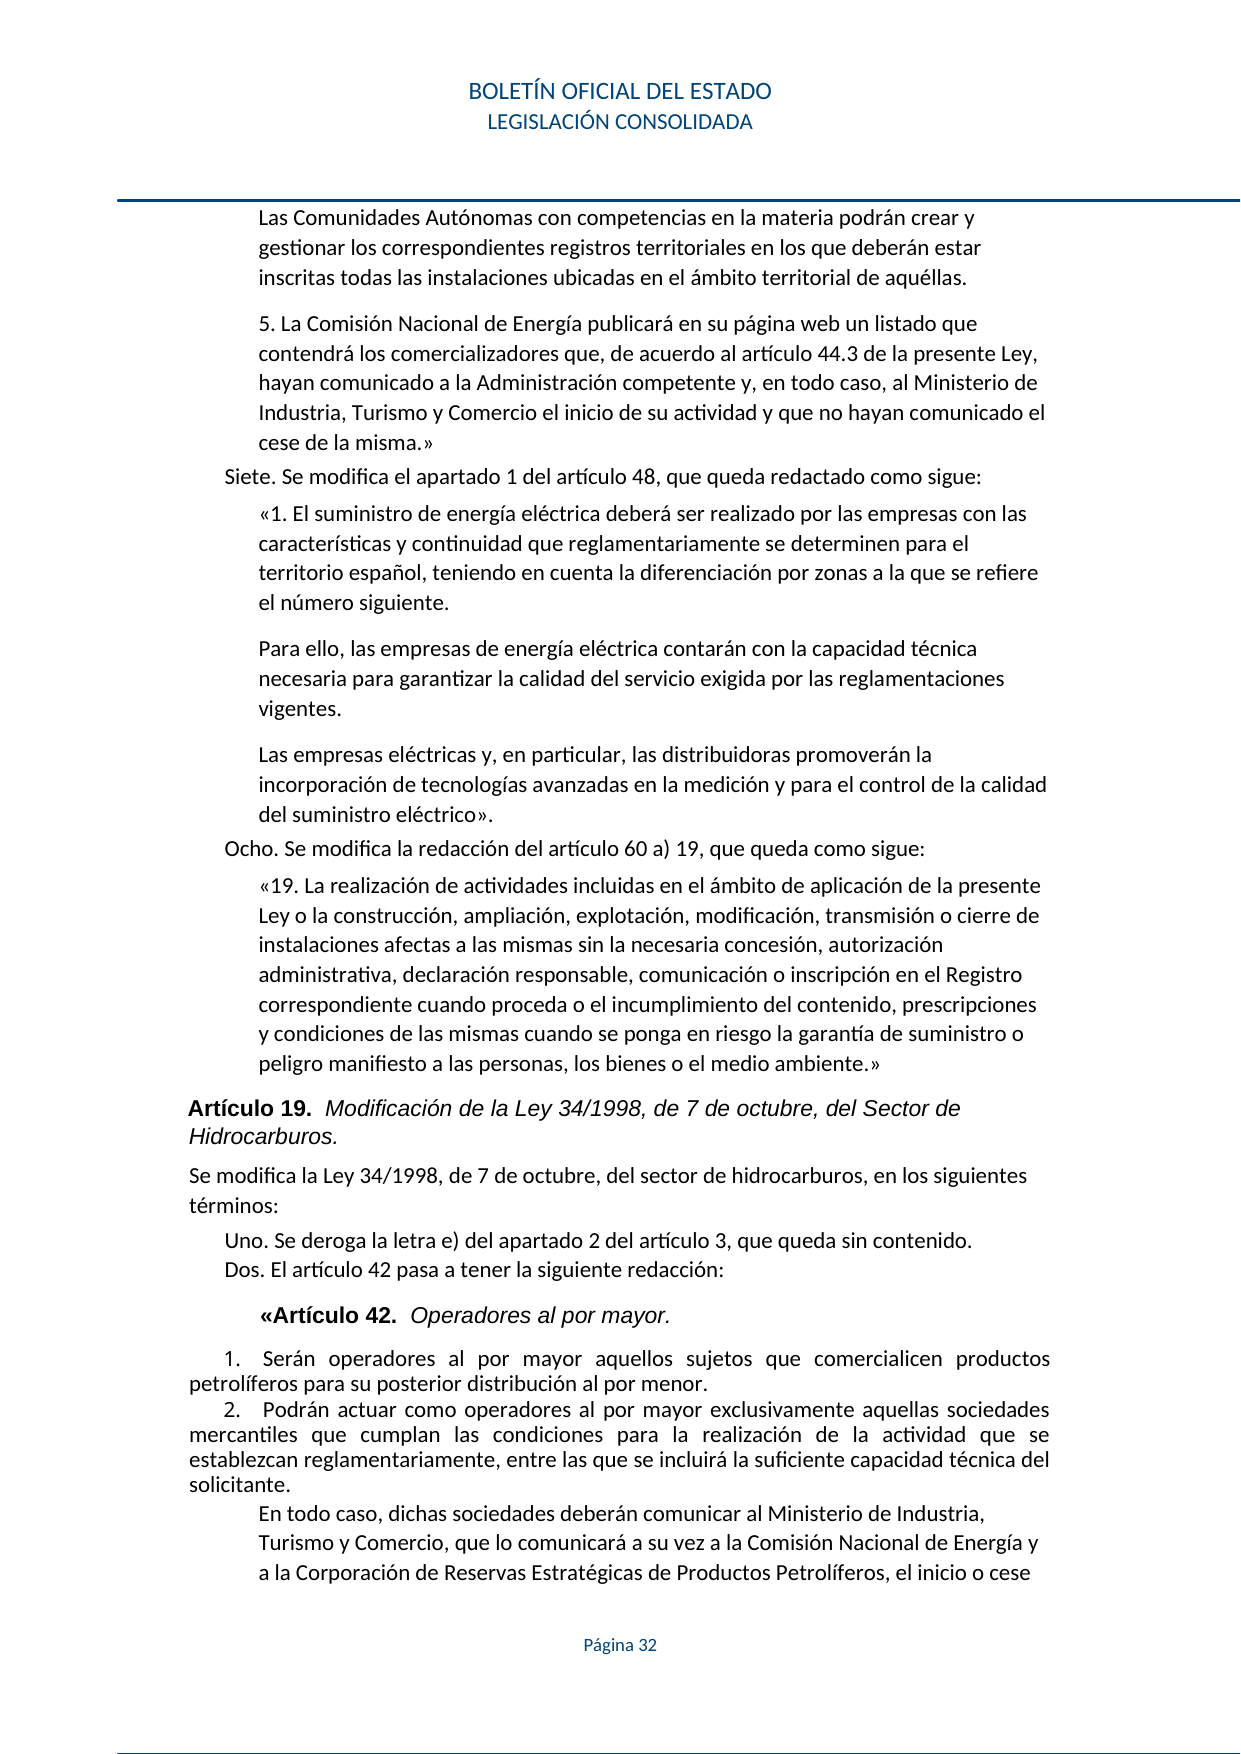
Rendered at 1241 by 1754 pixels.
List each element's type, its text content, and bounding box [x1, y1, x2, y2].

text 5. La Comisión Nacional de Energía publicará en su página web un listado que contendrá los comercializadores que, de acuerdo al artículo 44.3 de la presente Ley, hayan comunicado a la Administración competente y, en todo caso, al Ministerio de Industria, Turismo y Comercio el inicio de su actividad y que no hayan comunicado el cese de la misma.» [258, 309, 1051, 456]
text «1. El suministro de energía eléctrica deberá ser realizado por las empresas con las características y continuidad que reglamentariamente se determinen para el territorio español, teniendo en cuenta la diferenciación por zonas a la que se refiere el número siguiente. [258, 499, 1051, 616]
text Para ello, las empresas de energía eléctrica contarán con la capacidad técnica necesaria para garantizar la calidad del servicio exigida por las reglamentaciones vigentes. [258, 634, 1051, 722]
text Artículo 19. Modificación de la Ley 34/1998, de 7 de octubre, del Sector de Hidrocarburos. [187, 1095, 1051, 1149]
text [258, 173, 1051, 199]
list Serán operadores al por mayor aquellos sujetos que comercialicen productos petrolíferos para su posterior distribución al por menor. [189, 1346, 1051, 1397]
text Las Comunidades Autónomas con competencias en la materia podrán crear y gestionar los correspondientes registros territoriales en los que deberán estar inscritas todas las instalaciones ubicadas en el ámbito territorial de aquéllas. [258, 202, 1051, 291]
text «19. La realización de actividades incluidas en el ámbito de aplicación de la presente Ley o la construcción, ampliación, explotación, modificación, transmisión o cierre de instalaciones afectas a las mismas sin la necesaria concesión, autorización administrativa, declaración responsable, comunicación o inscripción en el Registro correspondiente cuando proceda o el incumplimiento del contenido, prescripciones y condiciones de las mismas cuando se ponga en riesgo la garantía de suministro o peligro manifiesto a las personas, los bienes o el medio ambiente.» [258, 871, 1051, 1077]
text Las empresas eléctricas y, en particular, las distribuidoras promoverán la incorporación de tecnologías avanzadas en la medición y para el control de la calidad del suministro eléctrico». [258, 740, 1051, 828]
text Uno. Se deroga la letra e) del apartado 2 del artículo 3, que queda sin contenido. Dos. El artículo 42 pasa a tener la siguiente redacción: [224, 1226, 1014, 1283]
text «Artículo 42. Operadores al por mayor. [260, 1302, 1051, 1328]
text Ocho. Se modifica la redacción del artículo 60 a) 19, que queda como sigue: [224, 834, 1051, 862]
text Siete. Se modifica el apartado 1 del artículo 48, que queda redactado como sigue: [224, 462, 1051, 490]
text En todo caso, dichas sociedades deberán comunicar al Ministerio de Industria, Turismo y Comercio, que lo comunicará a su vez a la Comisión Nacional de Energía y a la Corporación de Reservas Estratégicas de Productos Petrolíferos, el inicio o cese [258, 1499, 1051, 1586]
text Se modifica la Ley 34/1998, de 7 de octubre, del sector de hidrocarburos, en los siguientes términos: [189, 1162, 1051, 1219]
list Podrán actuar como operadores al por mayor exclusivamente aquellas sociedades mercantiles que cumplan las condiciones para la realización de la actividad que se establezcan reglamentariamente, entre las que se incluirá la suficiente capacidad técnica del solicitante. [189, 1397, 1051, 1498]
